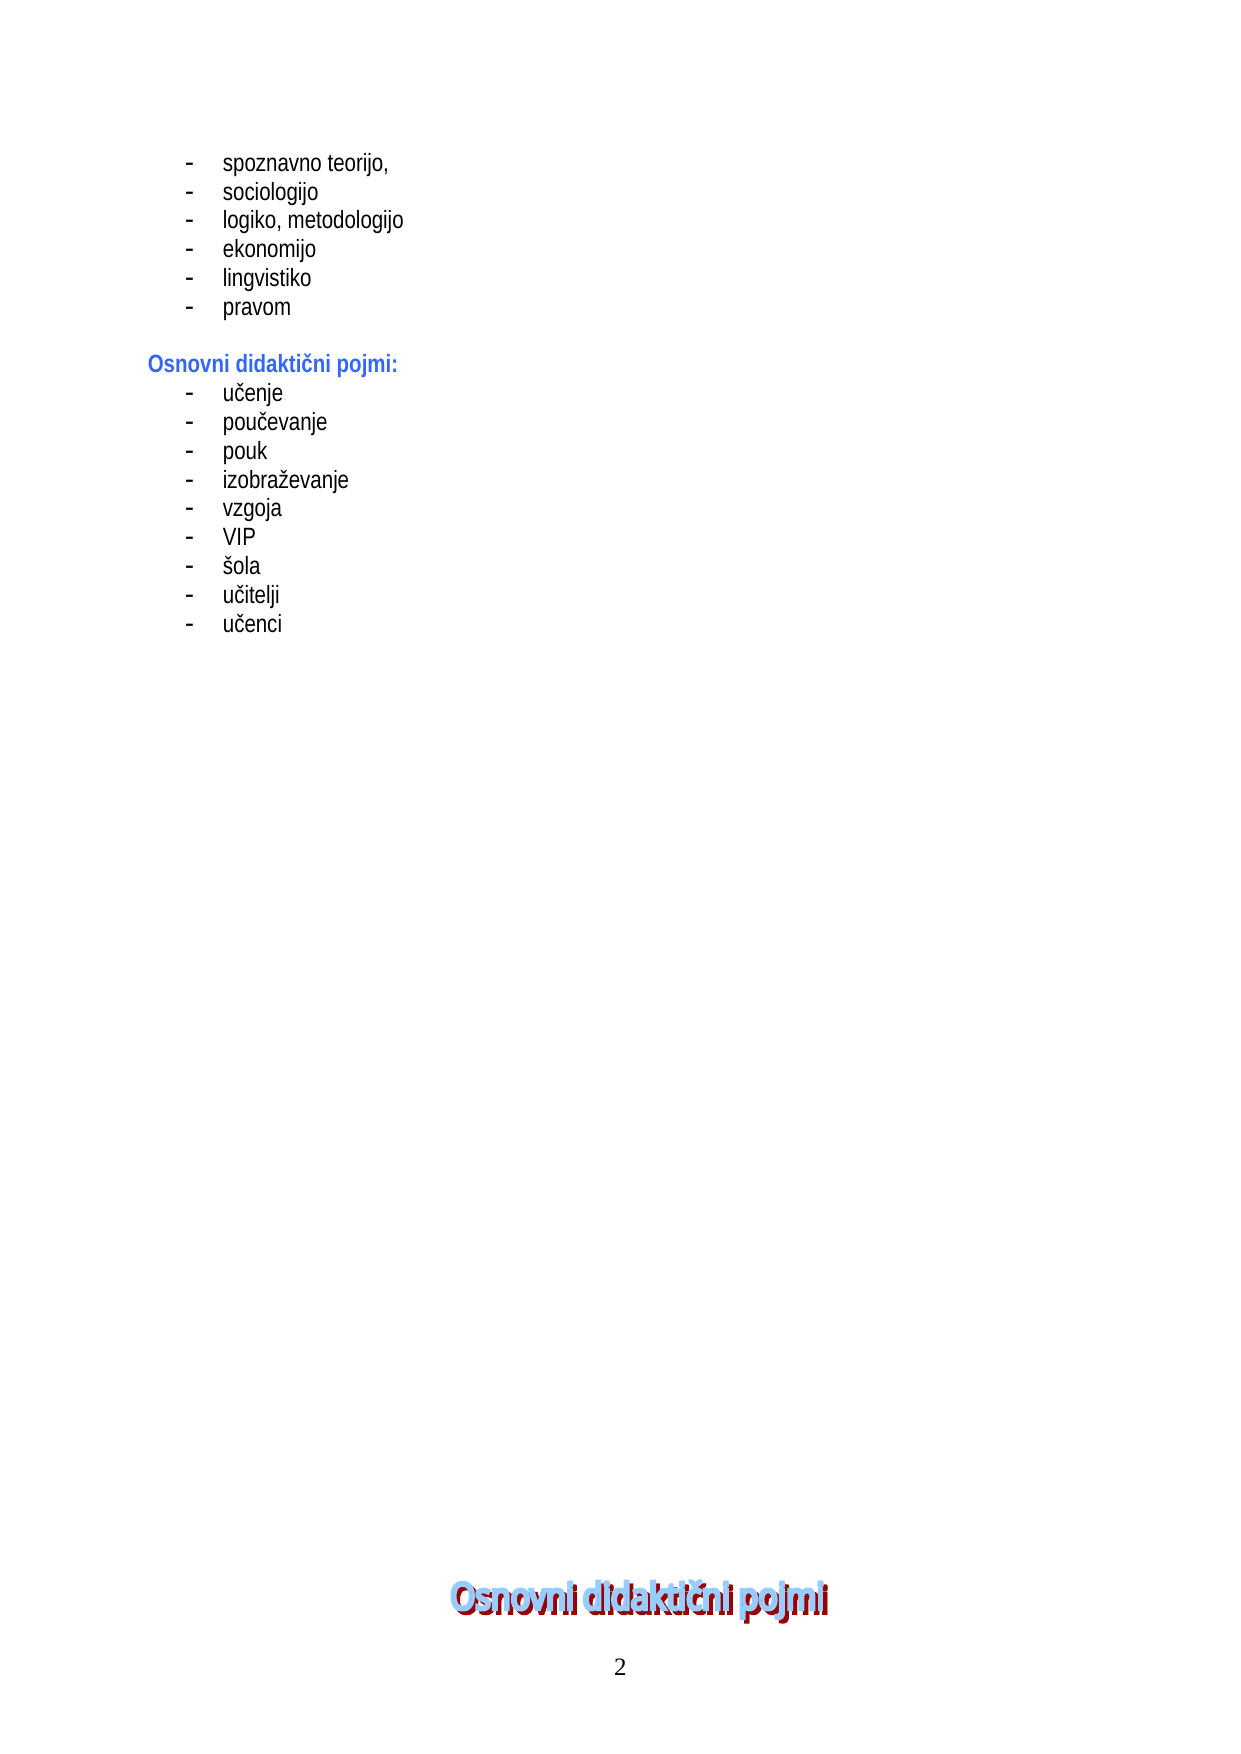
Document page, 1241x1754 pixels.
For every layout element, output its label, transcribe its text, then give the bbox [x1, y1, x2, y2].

list sociologijo [185, 176, 1093, 205]
text Osnovni didaktični pojmi: [148, 349, 1093, 378]
list učitelji [185, 580, 1093, 609]
list lingvistiko [185, 263, 1093, 292]
list šola [185, 551, 1093, 580]
list poučevanje [185, 407, 1093, 436]
list logiko, metodologijo [185, 205, 1093, 234]
list pravom [185, 292, 1093, 321]
list spoznavno teorijo, [185, 148, 1093, 176]
list učenci [185, 609, 1093, 638]
list izobraževanje [185, 464, 1093, 493]
list učenje [185, 378, 1093, 407]
list ekonomijo [185, 234, 1093, 263]
list pouk [185, 436, 1093, 464]
list VIP [185, 522, 1093, 551]
list vzgoja [185, 493, 1093, 522]
